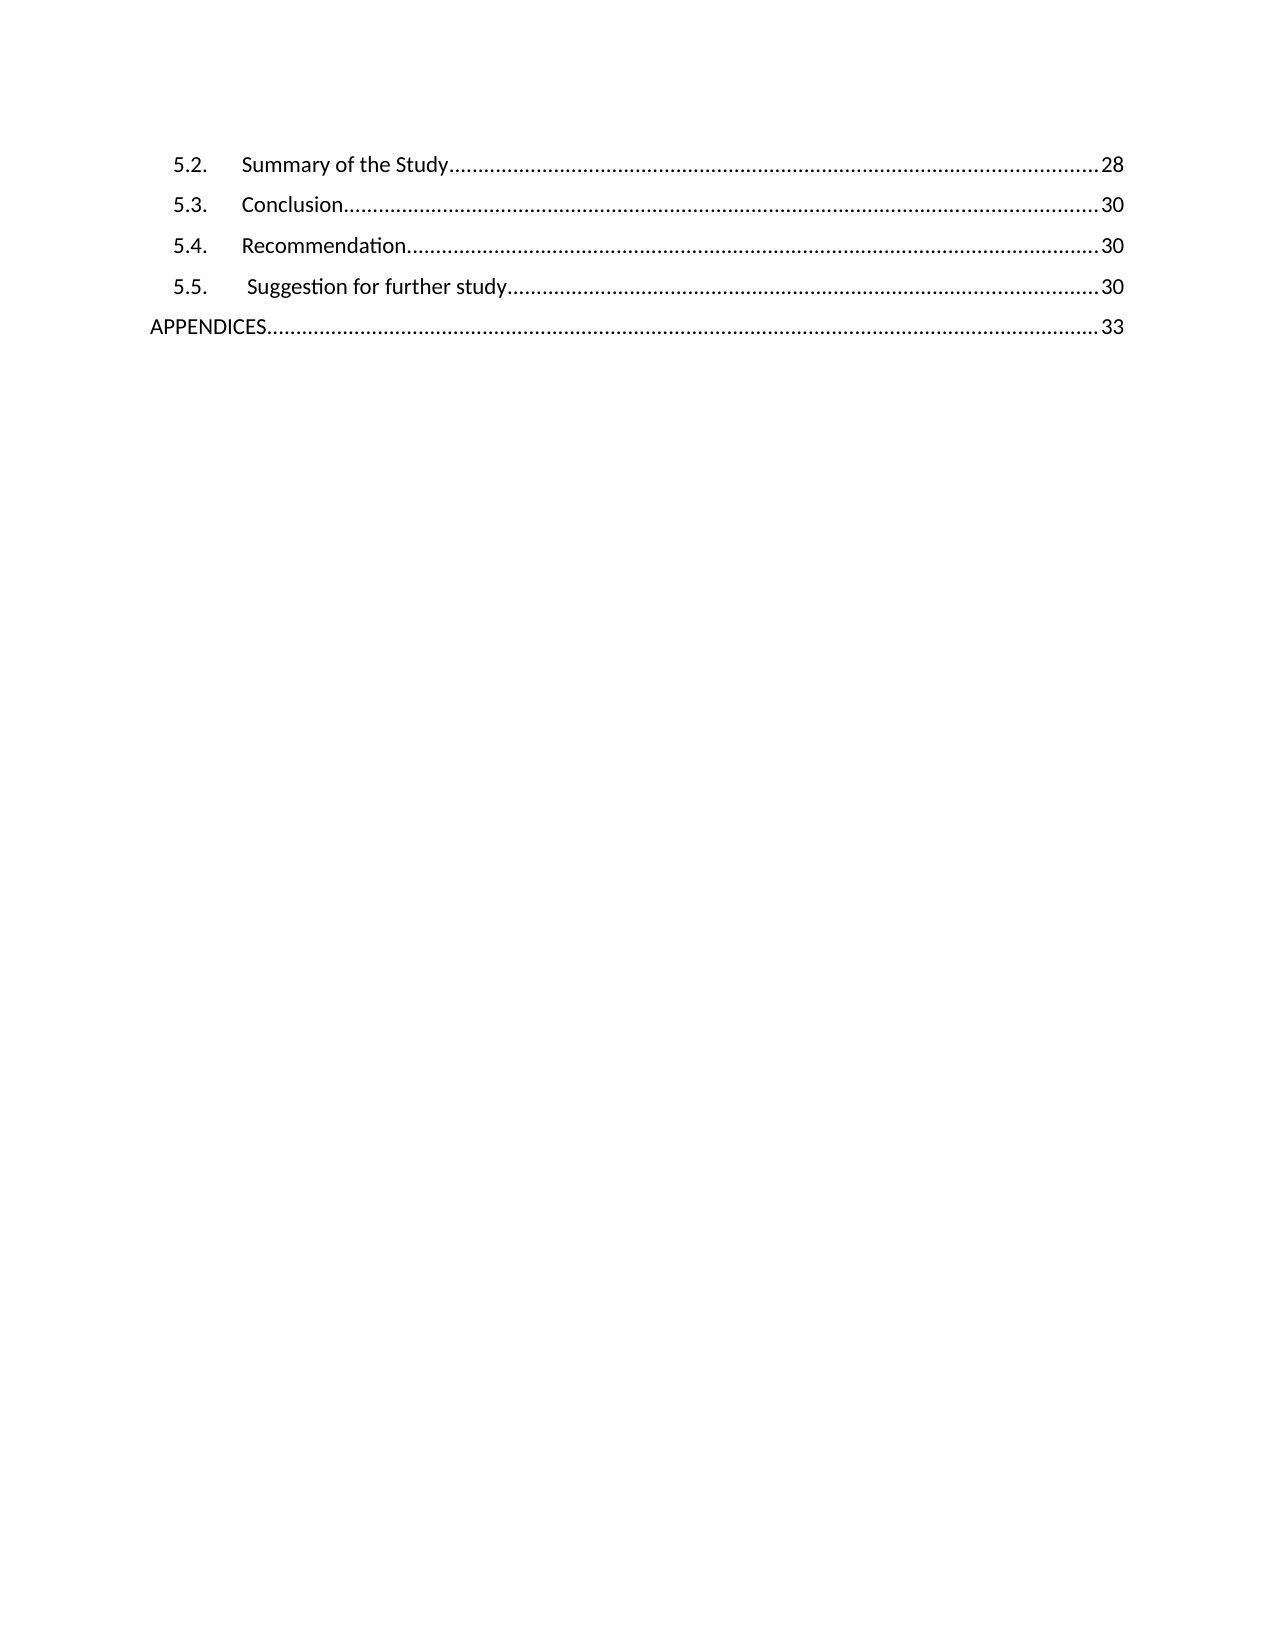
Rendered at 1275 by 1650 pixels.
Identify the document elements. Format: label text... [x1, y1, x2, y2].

text 5.5. Suggestion for further study 30 [173, 272, 1125, 300]
text 5.3. Conclusion 30 [173, 191, 1125, 219]
text 5.2. Summary of the Study 28 [173, 150, 1125, 178]
text APPENDICES 33 [150, 312, 1125, 341]
text 5.4. Recommendation 30 [173, 231, 1125, 259]
